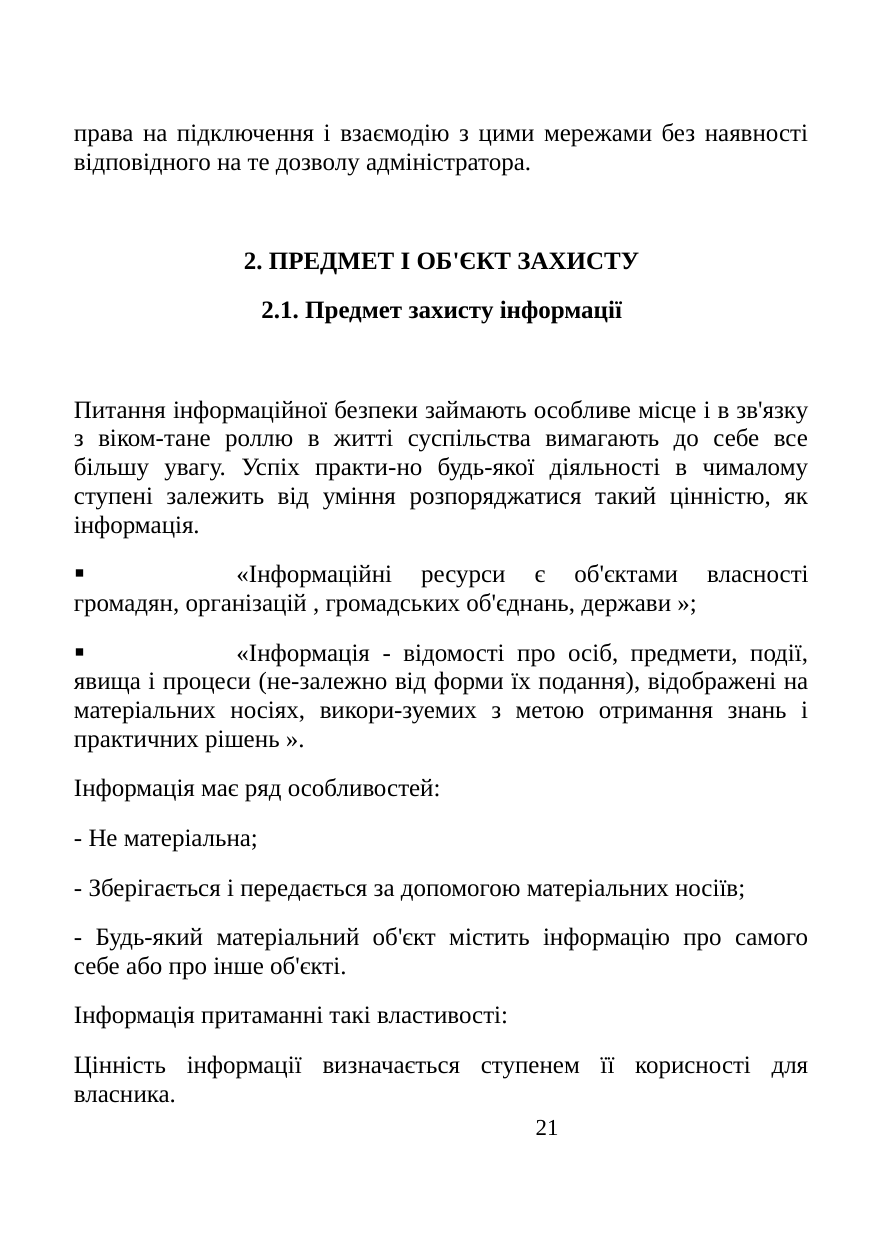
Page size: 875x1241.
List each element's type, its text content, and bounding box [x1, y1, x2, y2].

text 2.1. Предмет захисту інформації [74, 296, 809, 324]
text - Не матеріальна; [74, 823, 809, 852]
text Інформація має ряд особливостей: [74, 773, 809, 802]
list «Інформація - відомості про осіб, предмети, події, явища і процеси (не-залежно від форми їх подання), відображені на матеріальних носіях, викори-зуемих з метою отримання знань і практичних рішень ». [74, 638, 809, 753]
text Питання інформаційної безпеки займають особливе місце і в зв'язку з віком-тане роллю в житті суспільства вимагають до себе все більшу увагу. Успіх практи-но будь-якої діяльності в чималому ступені залежить від уміння розпоряджатися такий цінністю, як інформація. [74, 395, 809, 538]
list «Інформаційні ресурси є об'єктами власності громадян, організацій , громадських об'єднань, держави »; [74, 559, 809, 617]
text права на підключення і взаємодію з цими мережами без наявності відповідного на те дозволу адміністратора. [74, 118, 809, 176]
text 2. ПРЕДМЕТ І ОБ'ЄКТ ЗАХИСТУ [74, 246, 809, 275]
text Інформація притаманні такі властивості: [74, 1001, 809, 1029]
text Цінність інформації визначається ступенем її корисності для власника. [74, 1050, 809, 1108]
text - Будь-який матеріальний об'єкт містить інформацію про самого себе або про інше об'єкті. [74, 922, 809, 980]
text - Зберігається і передається за допомогою матеріальних носіїв; [74, 873, 809, 901]
